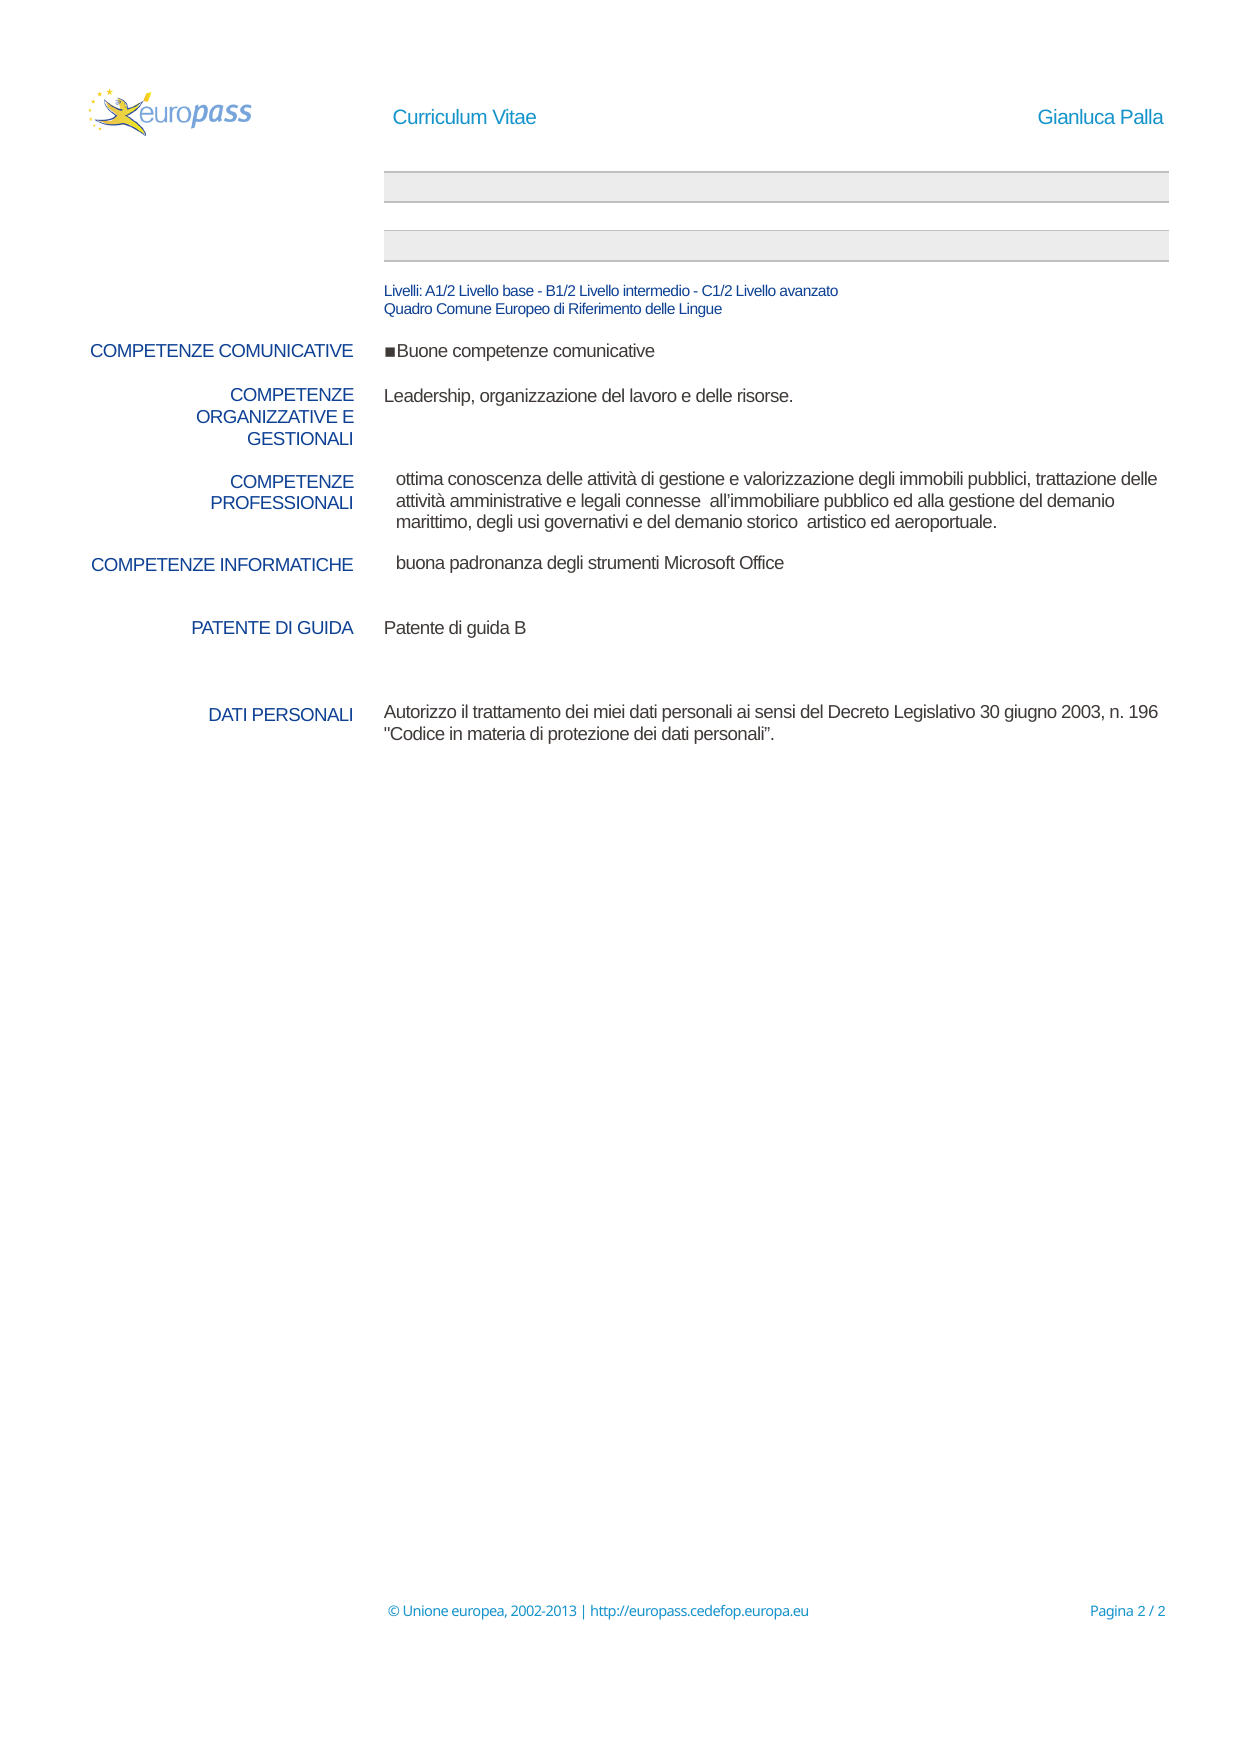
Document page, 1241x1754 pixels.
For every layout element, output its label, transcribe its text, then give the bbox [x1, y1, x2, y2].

table_cell [857, 203, 1013, 230]
table_cell Autorizzo il trattamento dei miei dati personali ai sensi del Decreto Legislativo 30 giugno 2003, n. 196 "Codice in materia di protezione dei dati personali”. [384, 701, 1169, 744]
table_header Competenze comunicative [89, 337, 384, 363]
table_header Competenze organizzative e gestionali [89, 382, 384, 449]
table_cell [701, 203, 857, 230]
table_header [384, 679, 1169, 701]
table_cell Livelli: A1/2 Livello base - B1/2 Livello intermedio - C1/2 Livello avanzato Quadro Comune Europeo di Riferimento delle Lingue [384, 262, 1169, 318]
table_cell [89, 230, 384, 260]
table_header Competenze professionali [89, 468, 384, 533]
table_header Competenze informatiche [89, 552, 384, 576]
table_header Patente di guida [89, 614, 384, 639]
table_cell [384, 203, 544, 230]
table_cell [89, 260, 384, 318]
table_cell [89, 201, 384, 230]
table_cell Dati personali [89, 701, 384, 744]
table_cell [384, 231, 1169, 260]
table_header Patente di guida B [384, 614, 1169, 639]
table_header buona padronanza degli strumenti Microsoft Office [384, 552, 1169, 576]
table_header ottima conoscenza delle attività di gestione e valorizzazione degli immobili pubblici, trattazione delle attività amministrative e legali connesse all’immobiliare pubblico ed alla gestione del demanio marittimo, degli usi governativi e del demanio storico artistico ed aeroportuale. [384, 468, 1169, 533]
table_header [384, 658, 1169, 679]
table_header Buone competenze comunicative [384, 337, 1169, 363]
table_cell [384, 173, 1169, 201]
table_header [89, 679, 384, 701]
table_header [89, 658, 384, 679]
table_cell [545, 203, 701, 230]
table_cell [1013, 203, 1169, 230]
table_cell [89, 171, 384, 201]
table_header Leadership, organizzazione del lavoro e delle risorse. [384, 382, 1169, 449]
